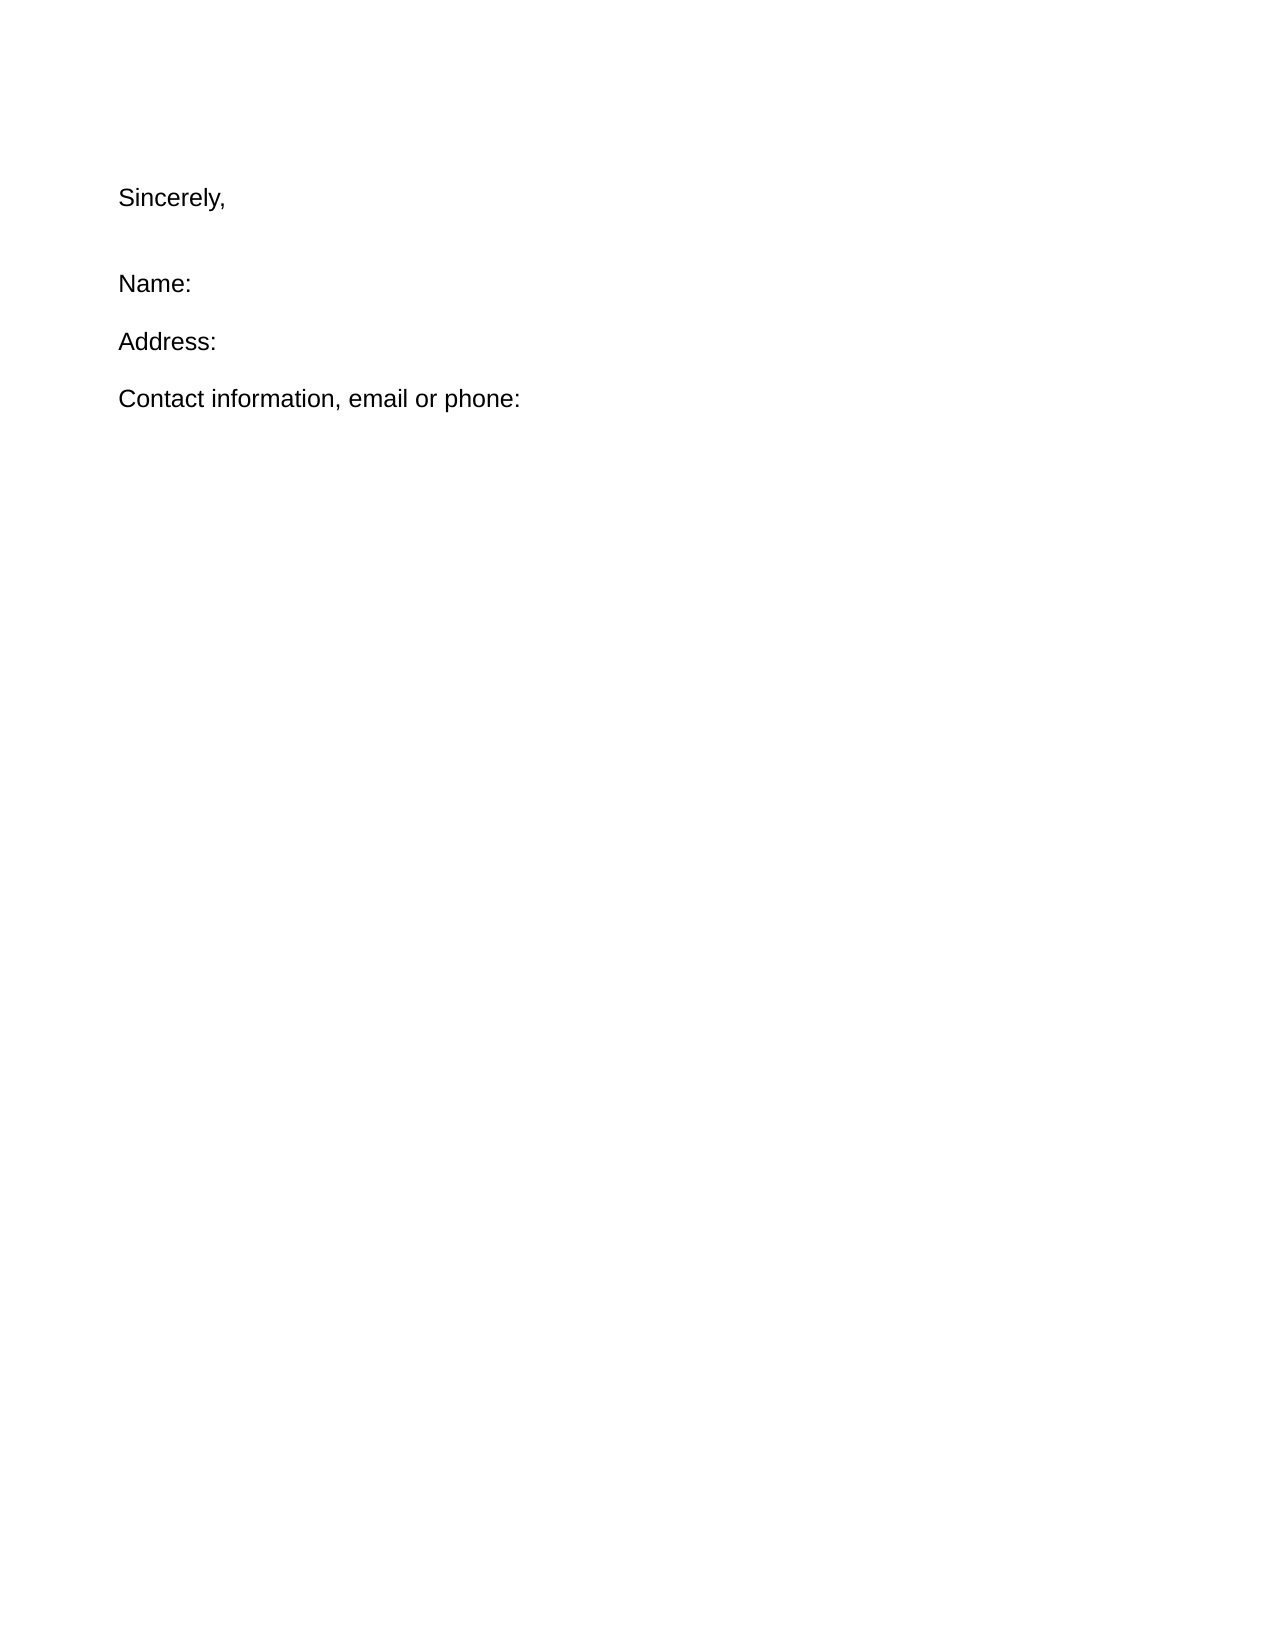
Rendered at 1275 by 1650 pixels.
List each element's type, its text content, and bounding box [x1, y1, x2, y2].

text Sincerely, [118, 183, 1157, 212]
text Address: [118, 327, 1157, 355]
text Name: [118, 269, 1157, 298]
text Contact information, email or phone: [118, 384, 1157, 413]
